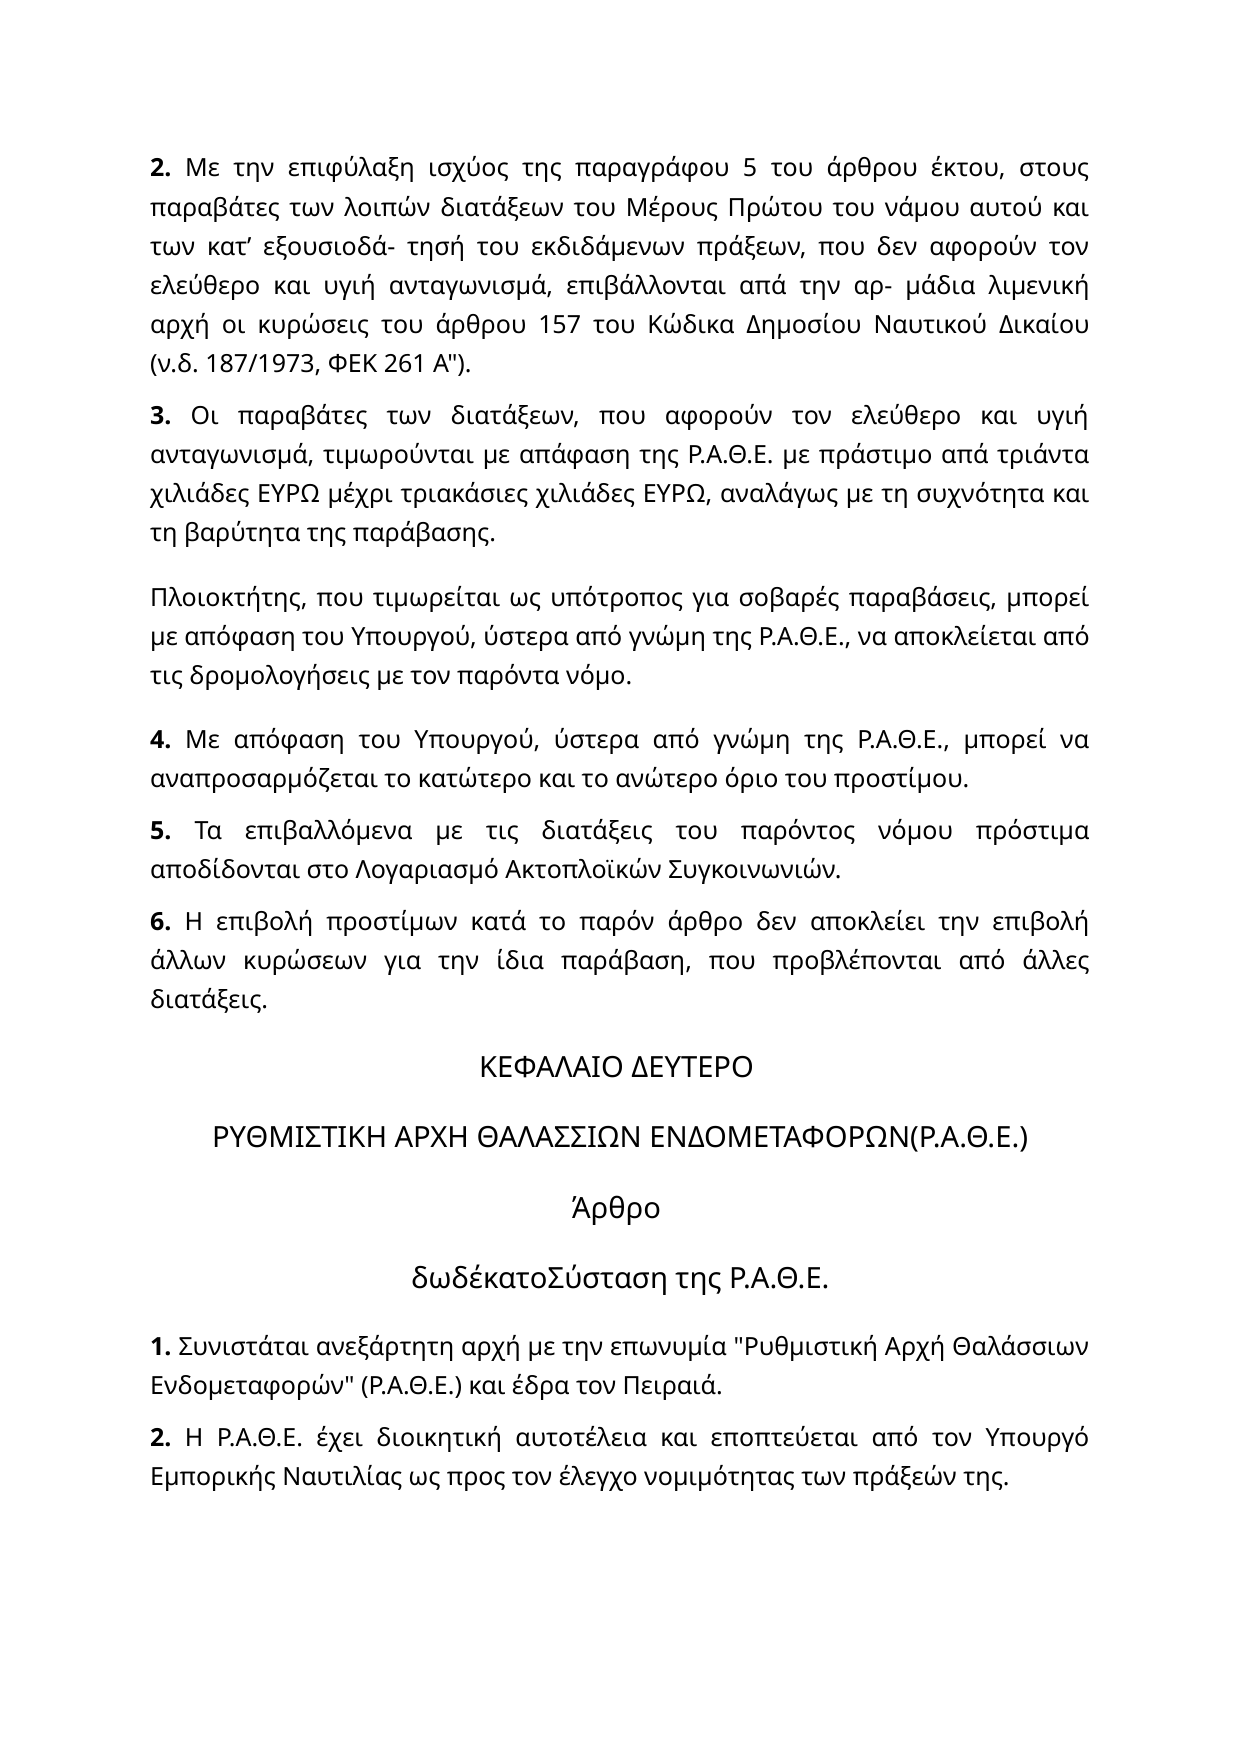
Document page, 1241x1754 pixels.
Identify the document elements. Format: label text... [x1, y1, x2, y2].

text 2. Η Ρ.Α.Θ.Ε. έχει διοικητική αυτοτέλεια και εποπτεύεται από τον Υπουργό Εμπορικής Ναυτιλίας ως προς τον έλεγχο νομιμότητας των πράξεών της. [150, 1419, 1090, 1492]
text Πλοιοκτήτης, που τιμωρείται ως υπότροπος για σοβαρές παραβάσεις, μπορεί με απόφαση του Υπουργού, ύστερα από γνώμη της Ρ.Α.Θ.Ε., να αποκλείεται από τις δρομολογήσεις με τον παρόντα νόμο. [150, 579, 1090, 692]
subtitle Άρθρο [150, 1187, 1090, 1227]
subtitle ΡΥΘΜΙΣΤΙΚΗ ΑΡΧΗ ΘΑΛΑΣΣΙΩΝ ΕΝΔΟΜΕΤΑΦΟΡΩΝ(Ρ.Α.Θ.Ε.) [150, 1116, 1090, 1156]
text 1. Συνιστάται ανεξάρτητη αρχή με την επωνυμία "Ρυθμιστική Αρχή Θαλάσσιων Ενδομεταφορών" (Ρ.Α.Θ.Ε.) και έδρα τον Πειραιά. [150, 1328, 1090, 1402]
text 2. Με την επιφύλαξη ισχύος της παραγράφου 5 του άρθρου έκτου, στους παραβάτες των λοιπών διατάξεων του Μέρους Πρώτου του νάμου αυτού και των κατ’ εξουσιοδά- τησή του εκδιδάμενων πράξεων, που δεν αφορούν τον ελεύθερο και υγιή ανταγωνισμά, επιβάλλονται απά την αρ- μάδια λιμενική αρχή οι κυρώσεις του άρθρου 157 του Κώδικα Δημοσίου Ναυτικού Δικαίου (ν.δ. 187/1973, ΦΕΚ 261 Α"). [150, 150, 1090, 380]
text 6. Η επιβολή προστίμων κατά το παρόν άρθρο δεν αποκλείει την επιβολή άλλων κυρώσεων για την ίδια παράβαση, που προβλέπονται από άλλες διατάξεις. [150, 903, 1090, 1016]
text 4. Με απόφαση του Υπουργού, ύστερα από γνώμη της Ρ.Α.Θ.Ε., μπορεί να αναπροσαρμόζεται το κατώτερο και το ανώτερο όριο του προστίμου. [150, 722, 1090, 795]
subtitle δωδέκατοΣύσταση της Ρ.Α.Θ.Ε. [150, 1258, 1090, 1297]
subtitle ΚΕΦΑΛΑΙΟ ΔΕΥΤΕΡΟ [150, 1046, 1090, 1086]
text 3. Οι παραβάτες των διατάξεων, που αφορούν τον ελεύθερο και υγιή ανταγωνισμά, τιμωρούνται με απάφαση της Ρ.Α.Θ.Ε. με πράστιμο απά τριάντα χιλιάδες ΕΥΡΩ μέχρι τριακάσιες χιλιάδες ΕΥΡΩ, αναλάγως με τη συχνότητα και τη βαρύτητα της παράβασης. [150, 397, 1090, 549]
text 5. Τα επιβαλλόμενα με τις διατάξεις του παρόντος νόμου πρόστιμα αποδίδονται στο Λογαριασμό Ακτοπλοϊκών Συγκοινωνιών. [150, 812, 1090, 886]
